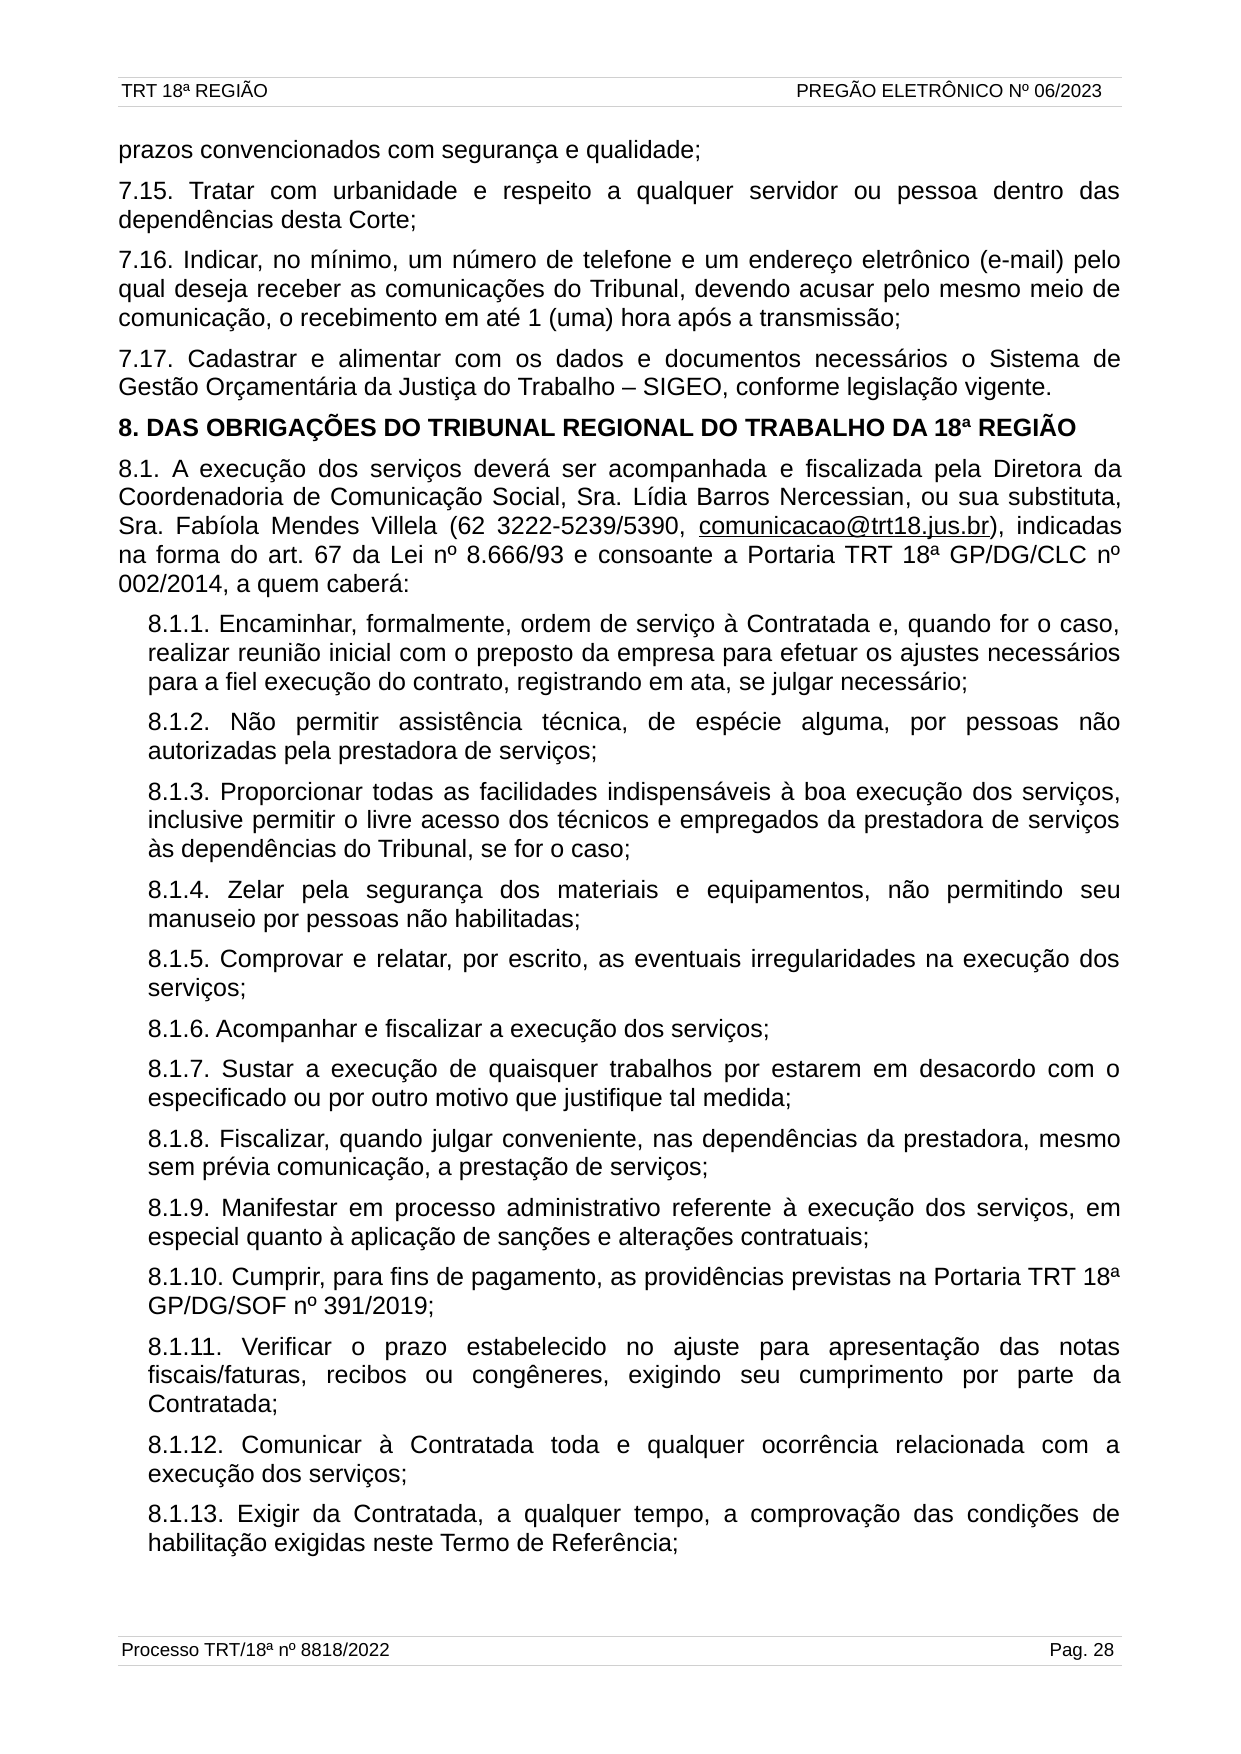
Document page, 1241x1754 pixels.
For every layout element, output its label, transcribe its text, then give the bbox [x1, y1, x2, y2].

text 8.1.1. Encaminhar, formalmente, ordem de serviço à Contratada e, quando for o caso, realizar reunião inicial com o preposto da empresa para efetuar os ajustes necessários para a fiel execução do contrato, registrando em ata, se julgar necessário; [148, 609, 1122, 696]
text 8.1.3. Proporcionar todas as facilidades indispensáveis à boa execução dos serviços, inclusive permitir o livre acesso dos técnicos e empregados da prestadora de serviços às dependências do Tribunal, se for o caso; [148, 777, 1122, 863]
text 8.1.4. Zelar pela segurança dos materiais e equipamentos, não permitindo seu manuseio por pessoas não habilitadas; [148, 875, 1122, 932]
text 7.17. Cadastrar e alimentar com os dados e documentos necessários o Sistema de Gestão Orçamentária da Justiça do Trabalho – SIGEO, conforme legislação vigente. [118, 344, 1122, 401]
text 7.16. Indicar, no mínimo, um número de telefone e um endereço eletrônico (e-mail) pelo qual deseja receber as comunicações do Tribunal, devendo acusar pelo mesmo meio de comunicação, o recebimento em até 1 (uma) hora após a transmissão; [118, 246, 1122, 332]
text 8.1.5. Comprovar e relatar, por escrito, as eventuais irregularidades na execução dos serviços; [148, 944, 1122, 1002]
text 8.1.13. Exigir da Contratada, a qualquer tempo, a comprovação das condições de habilitação exigidas neste Termo de Referência; [148, 1499, 1122, 1557]
text 8.1. A execução dos serviços deverá ser acompanhada e fiscalizada pela Diretora da Coordenadoria de Comunicação Social, Sra. Lídia Barros Nercessian, ou sua substituta, Sra. Fabíola Mendes Villela (62 3222-5239/5390, comunicacao@trt18.jus.br), indicadas na forma do art. 67 da Lei nº 8.666/93 e consoante a Portaria TRT 18ª GP/DG/CLC nº 002/2014, a quem caberá: [118, 454, 1122, 597]
text 8.1.2. Não permitir assistência técnica, de espécie alguma, por pessoas não autorizadas pela prestadora de serviços; [148, 707, 1122, 765]
text prazos convencionados com segurança e qualidade; [118, 136, 1122, 164]
text 8.1.8. Fiscalizar, quando julgar conveniente, nas dependências da prestadora, mesmo sem prévia comunicação, a prestação de serviços; [148, 1124, 1122, 1181]
text 8.1.10. Cumprir, para fins de pagamento, as providências previstas na Portaria TRT 18ª GP/DG/SOF nº 391/2019; [148, 1262, 1122, 1320]
text 8.1.6. Acompanhar e fiscalizar a execução dos serviços; [148, 1014, 1122, 1042]
text 8.1.12. Comunicar à Contratada toda e qualquer ocorrência relacionada com a execução dos serviços; [148, 1430, 1122, 1487]
text 8.1.7. Sustar a execução de quaisquer trabalhos por estarem em desacordo com o especificado ou por outro motivo que justifique tal medida; [148, 1054, 1122, 1112]
text 8.1.11. Verificar o prazo estabelecido no ajuste para apresentação das notas fiscais/faturas, recibos ou congêneres, exigindo seu cumprimento por parte da Contratada; [148, 1332, 1122, 1418]
text 7.15. Tratar com urbanidade e respeito a qualquer servidor ou pessoa dentro das dependências desta Corte; [118, 176, 1122, 234]
text 8.1.9. Manifestar em processo administrativo referente à execução dos serviços, em especial quanto à aplicação de sanções e alterações contratuais; [148, 1193, 1122, 1251]
text 8. DAS OBRIGAÇÕES DO TRIBUNAL REGIONAL DO TRABALHO DA 18ª REGIÃO [118, 413, 1122, 442]
